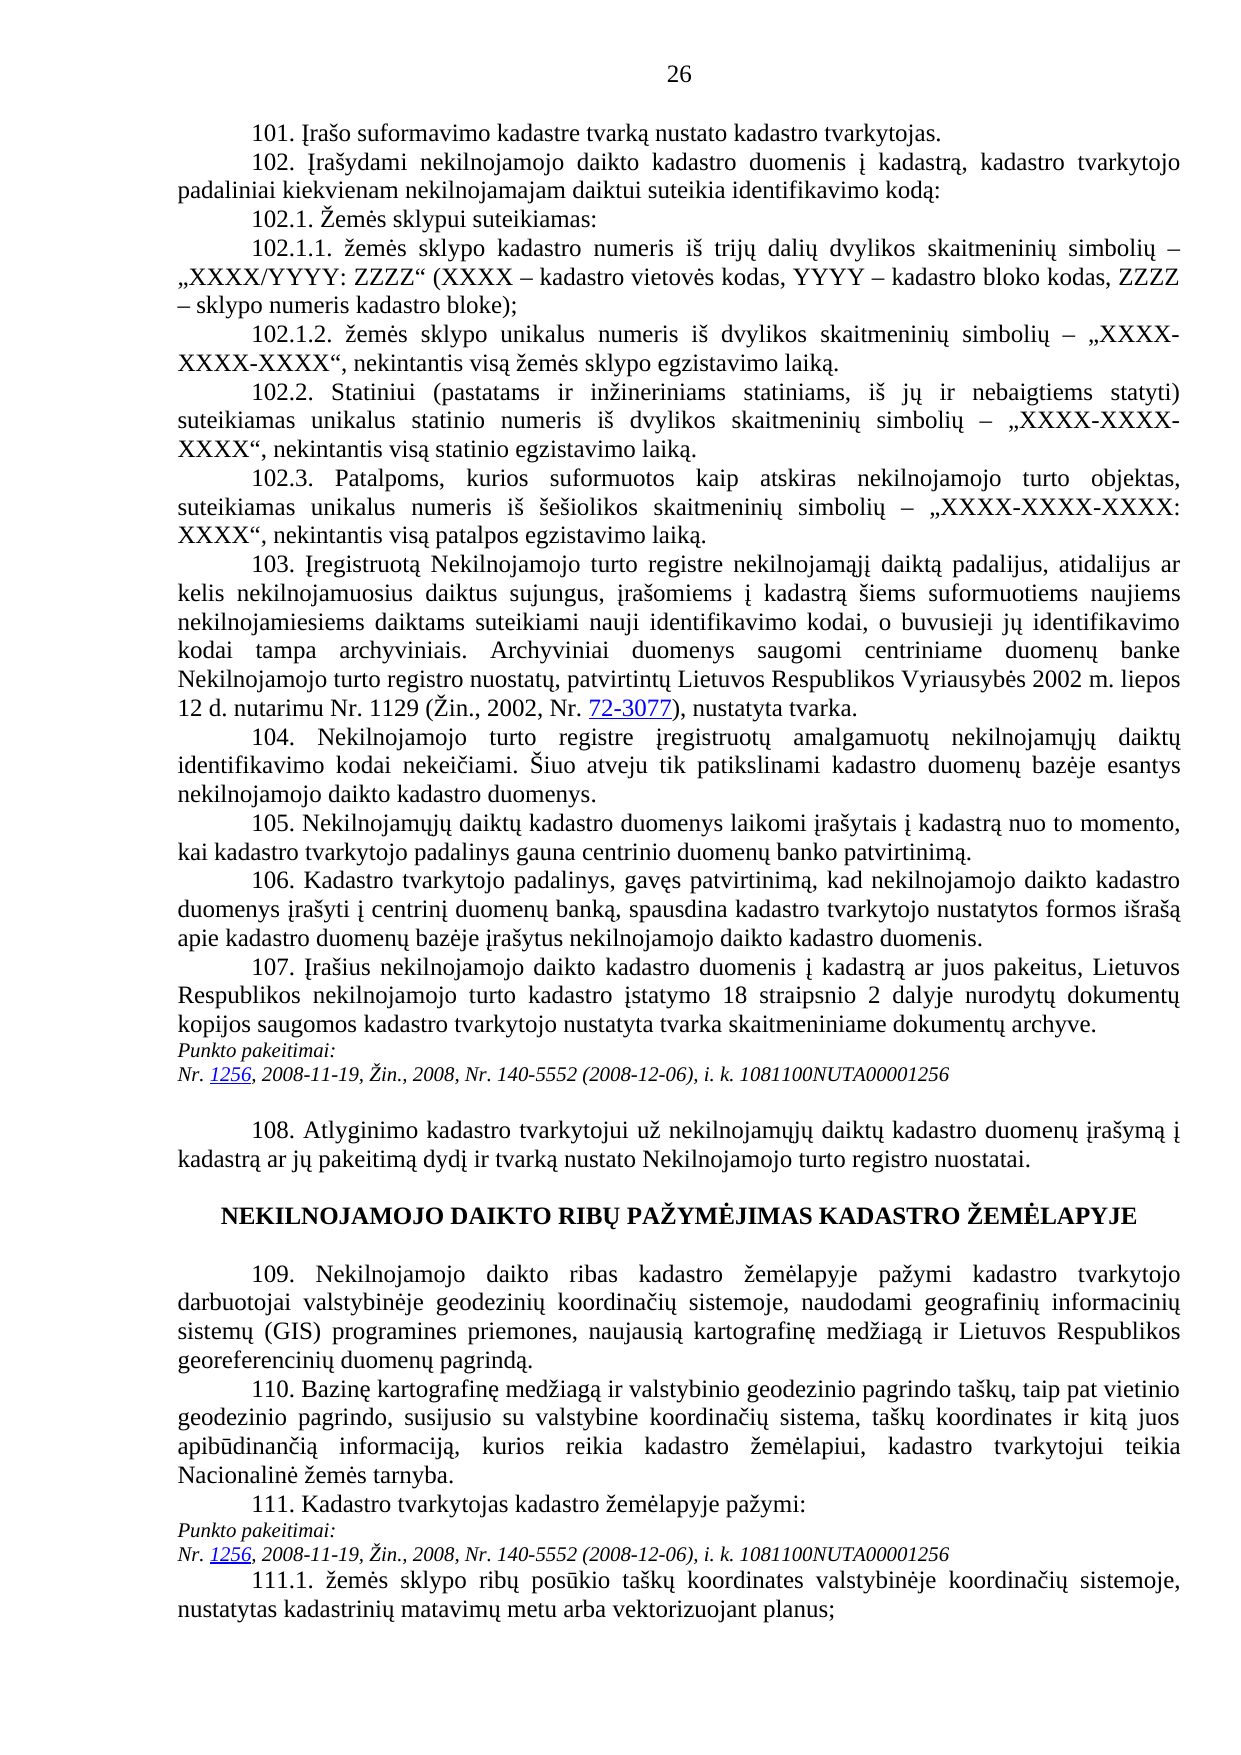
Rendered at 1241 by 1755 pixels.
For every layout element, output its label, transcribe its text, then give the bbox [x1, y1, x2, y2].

text 102.3. Patalpoms, kurios suformuotos kaip atskiras nekilnojamojo turto objektas, suteikiamas unikalus numeris iš šešiolikos skaitmeninių simbolių – „XXXX-XXXX-XXXX: XXXX“, nekintantis visą patalpos egzistavimo laiką. [177, 463, 1181, 549]
text 106. Kadastro tvarkytojo padalinys, gavęs patvirtinimą, kad nekilnojamojo daikto kadastro duomenys įrašyti į centrinį duomenų banką, spausdina kadastro tvarkytojo nustatytos formos išrašą apie kadastro duomenų bazėje įrašytus nekilnojamojo daikto kadastro duomenis. [177, 866, 1181, 952]
text Punkto pakeitimai: [177, 1038, 1181, 1062]
text 102. Įrašydami nekilnojamojo daikto kadastro duomenis į kadastrą, kadastro tvarkytojo padaliniai kiekvienam nekilnojamajam daiktui suteikia identifikavimo kodą: [177, 147, 1181, 204]
text 107. Įrašius nekilnojamojo daikto kadastro duomenis į kadastrą ar juos pakeitus, Lietuvos Respublikos nekilnojamojo turto kadastro įstatymo 18 straipsnio 2 dalyje nurodytų dokumentų kopijos saugomos kadastro tvarkytojo nustatyta tvarka skaitmeniniame dokumentų archyve. [177, 952, 1181, 1038]
text 102.1.2. žemės sklypo unikalus numeris iš dvylikos skaitmeninių simbolių – „XXXX-XXXX-XXXX“, nekintantis visą žemės sklypo egzistavimo laiką. [177, 319, 1181, 377]
text Nekilnojamojo daikto ribų pažymėjimas kadastro žemėlapyje [177, 1201, 1181, 1230]
text 111.1. žemės sklypo ribų posūkio taškų koordinates valstybinėje koordinačių sistemoje, nustatytas kadastrinių matavimų metu arba vektorizuojant planus; [177, 1566, 1181, 1623]
text 110. Bazinę kartografinę medžiagą ir valstybinio geodezinio pagrindo taškų, taip pat vietinio geodezinio pagrindo, susijusio su valstybine koordinačių sistema, taškų koordinates ir kitą juos apibūdinančią informaciją, kurios reikia kadastro žemėlapiui, kadastro tvarkytojui teikia Nacionalinė žemės tarnyba. [177, 1374, 1181, 1489]
text Nr. 1256, 2008-11-19, Žin., 2008, Nr. 140-5552 (2008-12-06), i. k. 1081100NUTA00001256 [177, 1542, 1181, 1566]
text 105. Nekilnojamųjų daiktų kadastro duomenys laikomi įrašytais į kadastrą nuo to momento, kai kadastro tvarkytojo padalinys gauna centrinio duomenų banko patvirtinimą. [177, 808, 1181, 866]
text Nr. 1256, 2008-11-19, Žin., 2008, Nr. 140-5552 (2008-12-06), i. k. 1081100NUTA00001256 [177, 1062, 1181, 1086]
text 101. Įrašo suformavimo kadastre tvarką nustato kadastro tvarkytojas. [177, 118, 1181, 147]
text 102.2. Statiniui (pastatams ir inžineriniams statiniams, iš jų ir nebaigtiems statyti) suteikiamas unikalus statinio numeris iš dvylikos skaitmeninių simbolių – „XXXX-XXXX-XXXX“, nekintantis visą statinio egzistavimo laiką. [177, 377, 1181, 463]
text 102.1.1. žemės sklypo kadastro numeris iš trijų dalių dvylikos skaitmeninių simbolių – „XXXX/YYYY: ZZZZ“ (XXXX – kadastro vietovės kodas, YYYY – kadastro bloko kodas, ZZZZ – sklypo numeris kadastro bloke); [177, 233, 1181, 319]
text Punkto pakeitimai: [177, 1517, 1181, 1542]
text 102.1. Žemės sklypui suteikiamas: [177, 204, 1181, 233]
text 108. Atlyginimo kadastro tvarkytojui už nekilnojamųjų daiktų kadastro duomenų įrašymą į kadastrą ar jų pakeitimą dydį ir tvarką nustato Nekilnojamojo turto registro nuostatai. [177, 1115, 1181, 1172]
text 111. Kadastro tvarkytojas kadastro žemėlapyje pažymi: [177, 1489, 1181, 1517]
text 104. Nekilnojamojo turto registre įregistruotų amalgamuotų nekilnojamųjų daiktų identifikavimo kodai nekeičiami. Šiuo atveju tik patikslinami kadastro duomenų bazėje esantys nekilnojamojo daikto kadastro duomenys. [177, 722, 1181, 808]
text 109. Nekilnojamojo daikto ribas kadastro žemėlapyje pažymi kadastro tvarkytojo darbuotojai valstybinėje geodezinių koordinačių sistemoje, naudodami geografinių informacinių sistemų (GIS) programines priemones, naujausią kartografinę medžiagą ir Lietuvos Respublikos georeferencinių duomenų pagrindą. [177, 1259, 1181, 1374]
text 103. Įregistruotą Nekilnojamojo turto registre nekilnojamąjį daiktą padalijus, atidalijus ar kelis nekilnojamuosius daiktus sujungus, įrašomiems į kadastrą šiems suformuotiems naujiems nekilnojamiesiems daiktams suteikiami nauji identifikavimo kodai, o buvusieji jų identifikavimo kodai tampa archyviniais. Archyviniai duomenys saugomi centriniame duomenų banke Nekilnojamojo turto registro nuostatų, patvirtintų Lietuvos Respublikos Vyriausybės 2002 m. liepos 12 d. nutarimu Nr. 1129 (Žin., 2002, Nr. 72-3077), nustatyta tvarka. [177, 549, 1181, 722]
